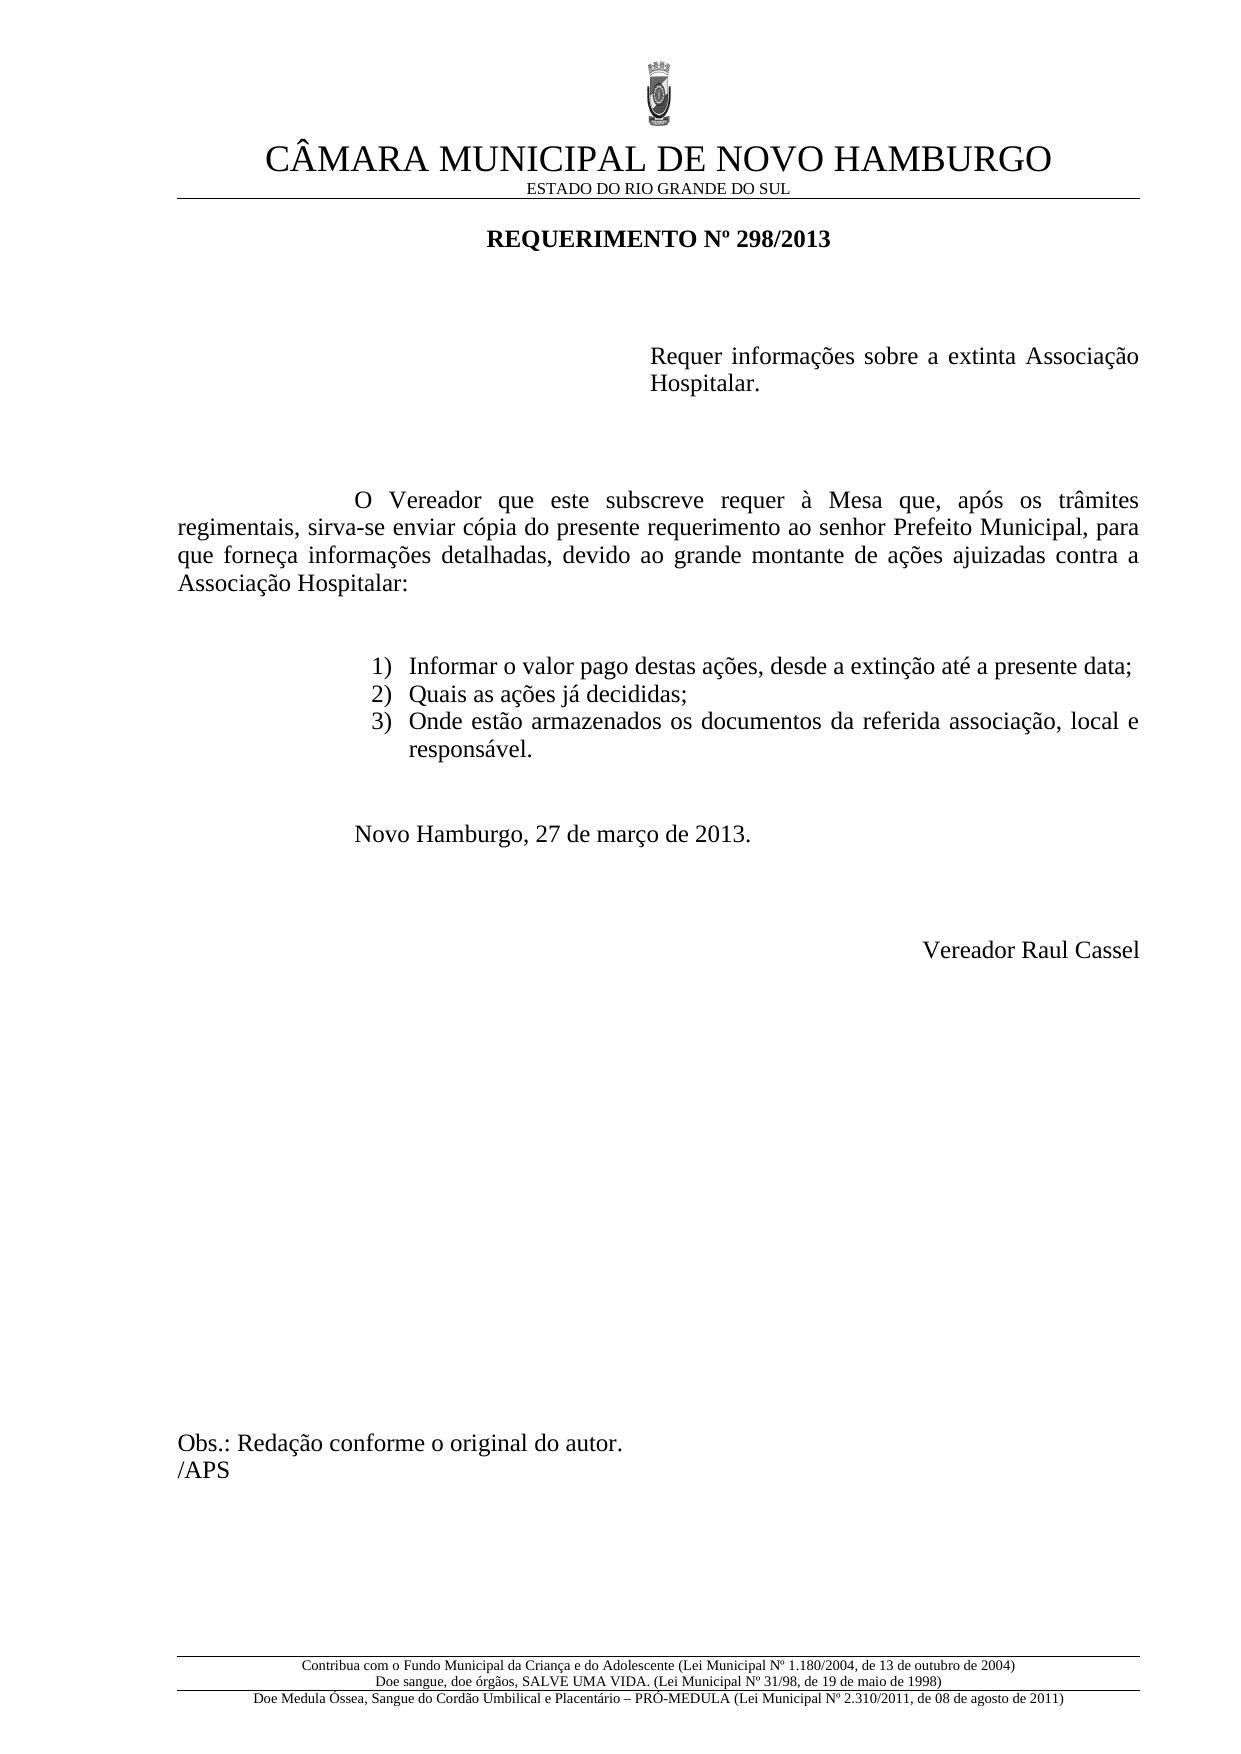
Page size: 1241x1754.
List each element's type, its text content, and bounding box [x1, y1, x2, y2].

text Requer informações sobre a extinta Associação Hospitalar. [650, 342, 1140, 397]
text Vereador Raul Cassel [177, 936, 1140, 964]
text Obs.: Redação conforme o original do autor. [177, 1429, 1140, 1457]
list Onde estão armazenados os documentos da referida associação, local e responsável. [371, 707, 1140, 763]
title REQUERIMENTO Nº 298/2013 [177, 226, 1140, 253]
list Quais as ações já decididas; [371, 680, 1140, 707]
text Novo Hamburgo, 27 de março de 2013. [177, 820, 1140, 848]
text O Vereador que este subscreve requer à Mesa que, após os trâmites regimentais, sirva-se enviar cópia do presente requerimento ao senhor Prefeito Municipal, para que forneça informações detalhadas, devido ao grande montante de ações ajuizadas contra a Associação Hospitalar: [177, 486, 1140, 597]
text /APS [177, 1457, 1140, 1484]
list Informar o valor pago destas ações, desde a extinção até a presente data; [371, 652, 1140, 680]
